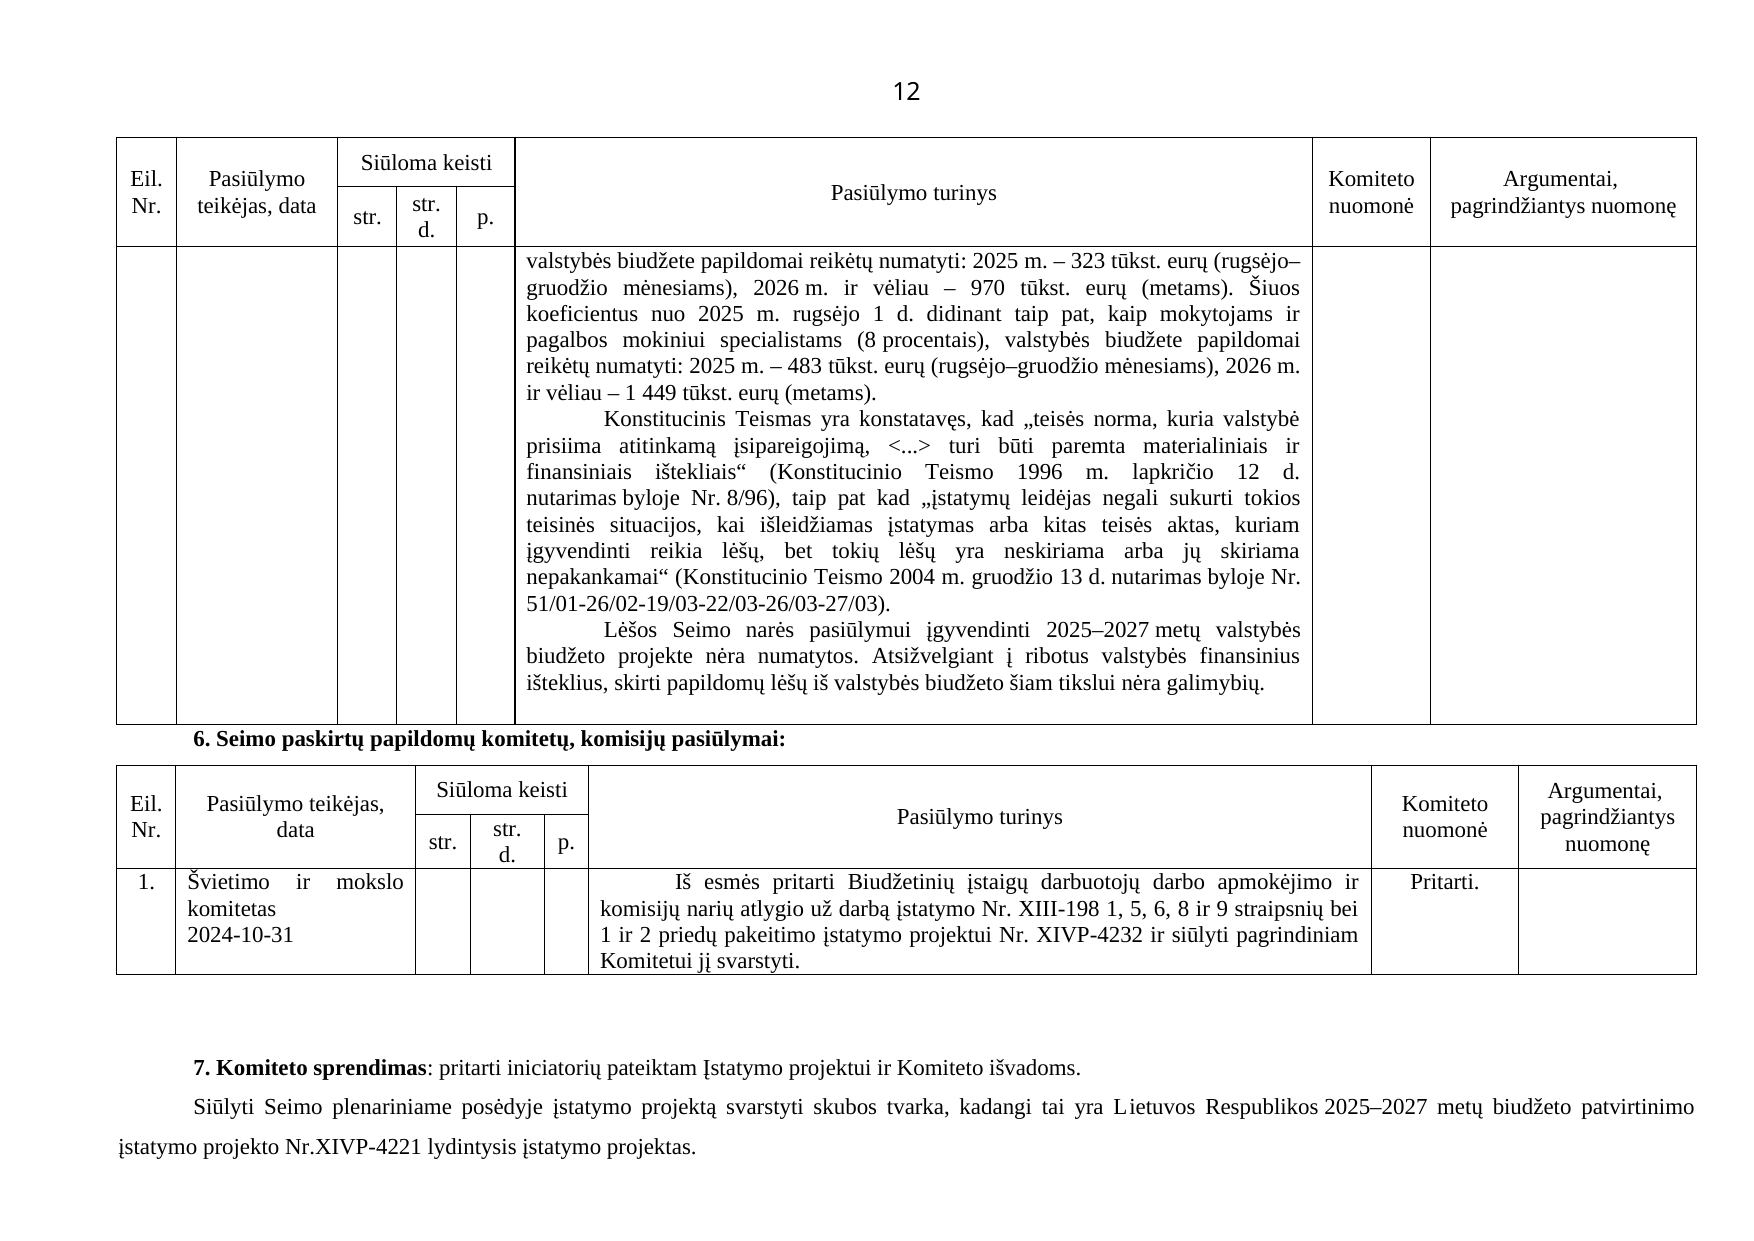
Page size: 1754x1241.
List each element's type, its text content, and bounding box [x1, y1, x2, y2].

table_cell Pritarti. [1372, 869, 1518, 974]
table_header Argumentai, pagrindžiantys nuomonę [1519, 766, 1696, 867]
table_cell str. [338, 187, 396, 246]
table_cell [397, 247, 456, 724]
table_cell [117, 247, 176, 724]
text Siūlyti Seimo plenariniame posėdyje įstatymo projektą svarstyti skubos tvarka, kadangi tai yra Lietuvos Respublikos 2025–2027 metų biudžeto patvirtinimo įstatymo projekto Nr.XIVP-4221 lydintysis įstatymo projektas. [118, 1093, 1695, 1159]
table_header Argumentai, pagrindžiantys nuomonę [1431, 138, 1696, 246]
table_cell [471, 869, 544, 974]
table_cell str. [416, 815, 470, 867]
table_header Siūloma keisti [416, 766, 588, 814]
table_cell Švietimo ir mokslo komitetas 2024-10-31 [176, 869, 415, 974]
table_header Siūloma keisti [338, 138, 514, 186]
table_cell str. d. [471, 815, 544, 867]
table_cell p. [545, 815, 588, 867]
table_header Pasiūlymo turinys [516, 138, 1312, 246]
table_cell [338, 247, 396, 724]
table_cell [1313, 247, 1430, 724]
table_cell str. d. [397, 187, 456, 246]
table_cell [457, 247, 514, 724]
table_header Pasiūlymo teikėjas, data [176, 766, 415, 867]
table_cell [545, 869, 588, 974]
table_cell 1. [117, 869, 175, 974]
table_header Eil. Nr. [117, 766, 175, 867]
table_cell [1519, 869, 1696, 974]
table_header Pasiūlymo turinys [589, 766, 1371, 867]
table_cell [1431, 247, 1696, 724]
table_header Eil. Nr. [117, 138, 176, 246]
table_header Pasiūlymo teikėjas, data [177, 138, 337, 246]
table_cell [416, 869, 470, 974]
text 7. Komiteto sprendimas: pritarti iniciatorių pateiktam Įstatymo projektui ir Komiteto išvadoms. [118, 1054, 1695, 1080]
table_cell [177, 247, 337, 724]
table_cell Iš esmės pritarti Biudžetinių įstaigų darbuotojų darbo apmokėjimo ir komisijų narių atlygio už darbą įstatymo Nr. XIII-198 1, 5, 6, 8 ir 9 straipsnių bei 1 ir 2 priedų pakeitimo įstatymo projektui Nr. XIVP-4232 ir siūlyti pagrindiniam Komitetui jį svarstyti. [589, 869, 1371, 974]
table_cell p. [457, 187, 514, 246]
table_header Komiteto nuomonė [1313, 138, 1430, 246]
text 6. Seimo paskirtų papildomų komitetų, komisijų pasiūlymai: [118, 725, 1695, 751]
table_header Komiteto nuomonė [1372, 766, 1518, 867]
table_cell valstybės biudžete papildomai reikėtų numatyti: 2025 m. – 323 tūkst. eurų (rugsėjo–gruodžio mėnesiams), 2026 m. ir vėliau – 970 tūkst. eurų (metams). Šiuos koeficientus nuo 2025 m. rugsėjo 1 d. didinant taip pat, kaip mokytojams ir pagalbos mokiniui specialistams (8 procentais), valstybės biudžete papildomai reikėtų numatyti: 2025 m. – 483 tūkst. eurų (rugsėjo–gruodžio mėnesiams), 2026 m. ir vėliau – 1 449 tūkst. eurų (metams). Konstitucinis Teismas yra konstatavęs, kad „teisės norma, kuria valstybė prisiima atitinkamą įsipareigojimą, <...> turi būti paremta materialiniais ir finansiniais ištekliais“ (Konstitucinio Teismo 1996 m. lapkričio 12 d. nutarimas byloje Nr. 8/96), taip pat kad „įstatymų leidėjas negali sukurti tokios teisinės situacijos, kai išleidžiamas įstatymas arba kitas teisės aktas, kuriam įgyvendinti reikia lėšų, bet tokių lėšų yra neskiriama arba jų skiriama nepakankamai“ (Konstitucinio Teismo 2004 m. gruodžio 13 d. nutarimas byloje Nr. 51/01-26/02-19/03-22/03-26/03-27/03). Lėšos Seimo narės pasiūlymui įgyvendinti 2025–2027 metų valstybės biudžeto projekte nėra numatytos. Atsižvelgiant į ribotus valstybės finansinius išteklius, skirti papildomų lėšų iš valstybės biudžeto šiam tikslui nėra galimybių. [516, 247, 1312, 724]
